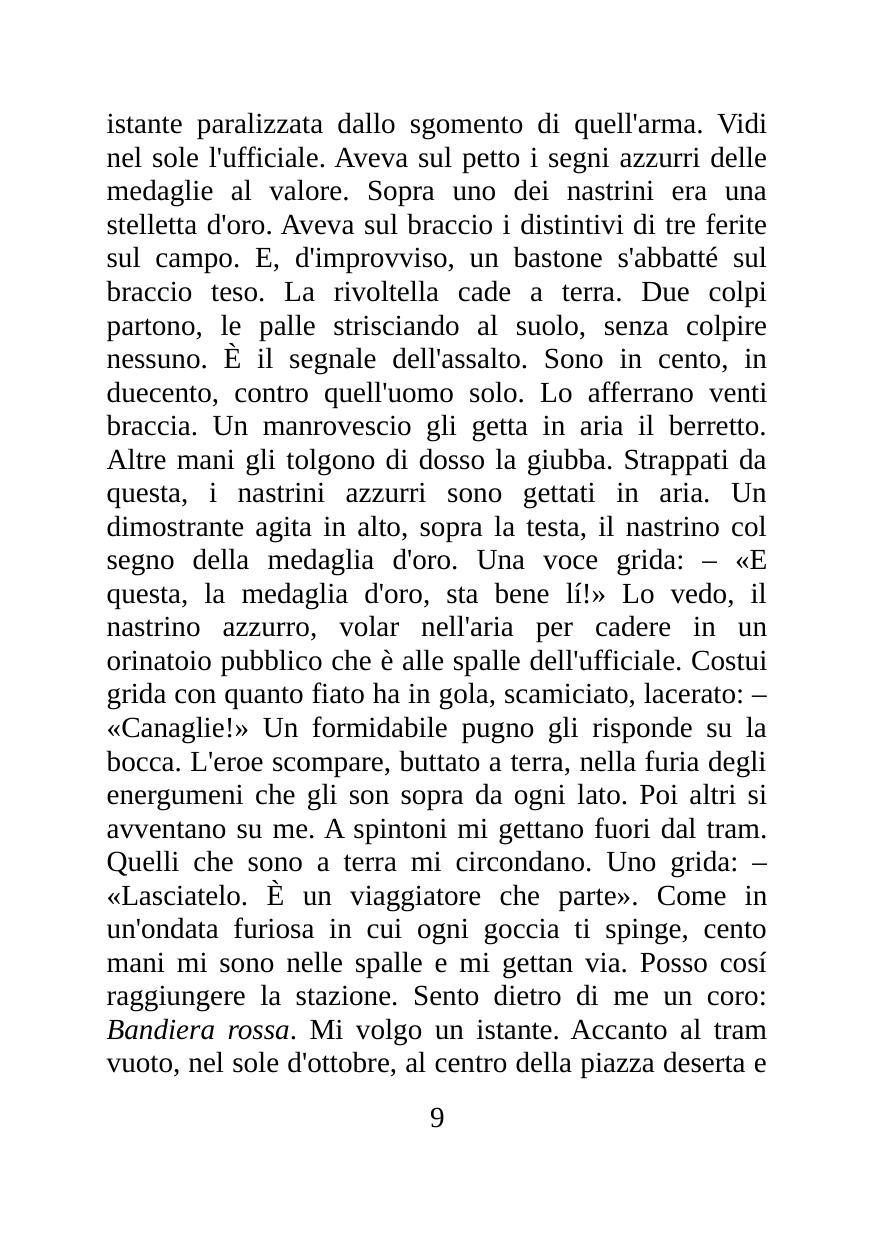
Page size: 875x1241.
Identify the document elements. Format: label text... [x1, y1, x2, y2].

text istante paralizzata dallo sgomento di quell'arma. Vidi nel sole l'ufficiale. Aveva sul petto i segni azzurri delle medaglie al valore. Sopra uno dei nastrini era una stelletta d'oro. Aveva sul braccio i distintivi di tre ferite sul campo. E, d'improvviso, un bastone s'abbatté sul braccio teso. La rivoltella cade a terra. Due colpi partono, le palle strisciando al suolo, senza colpire nessuno. È il segnale dell'assalto. Sono in cento, in duecento, contro quell'uomo solo. Lo afferrano venti braccia. Un manrovescio gli getta in aria il berretto. Altre mani gli tolgono di dosso la giubba. Strappati da questa, i nastrini azzurri sono gettati in aria. Un dimostrante agita in alto, sopra la testa, il nastrino col segno della medaglia d'oro. Una voce grida: – «E questa, la medaglia d'oro, sta bene lí!» Lo vedo, il nastrino azzurro, volar nell'aria per cadere in un orinatoio pubblico che è alle spalle dell'ufficiale. Costui grida con quanto fiato ha in gola, scamiciato, lacerato: – «Canaglie!» Un formidabile pugno gli risponde su la bocca. L'eroe scompare, buttato a terra, nella furia degli energumeni che gli son sopra da ogni lato. Poi altri si avventano su me. A spintoni mi gettano fuori dal tram. Quelli che sono a terra mi circondano. Uno grida: – «Lasciatelo. È un viaggiatore che parte». Come in un'ondata furiosa in cui ogni goccia ti spinge, cento mani mi sono nelle spalle e mi gettan via. Posso cosí raggiungere la stazione. Sento dietro di me un coro: Bandiera rossa. Mi volgo un istante. Accanto al tram vuoto, nel sole d'ottobre, al centro della piazza deserta e [106, 106, 768, 1079]
